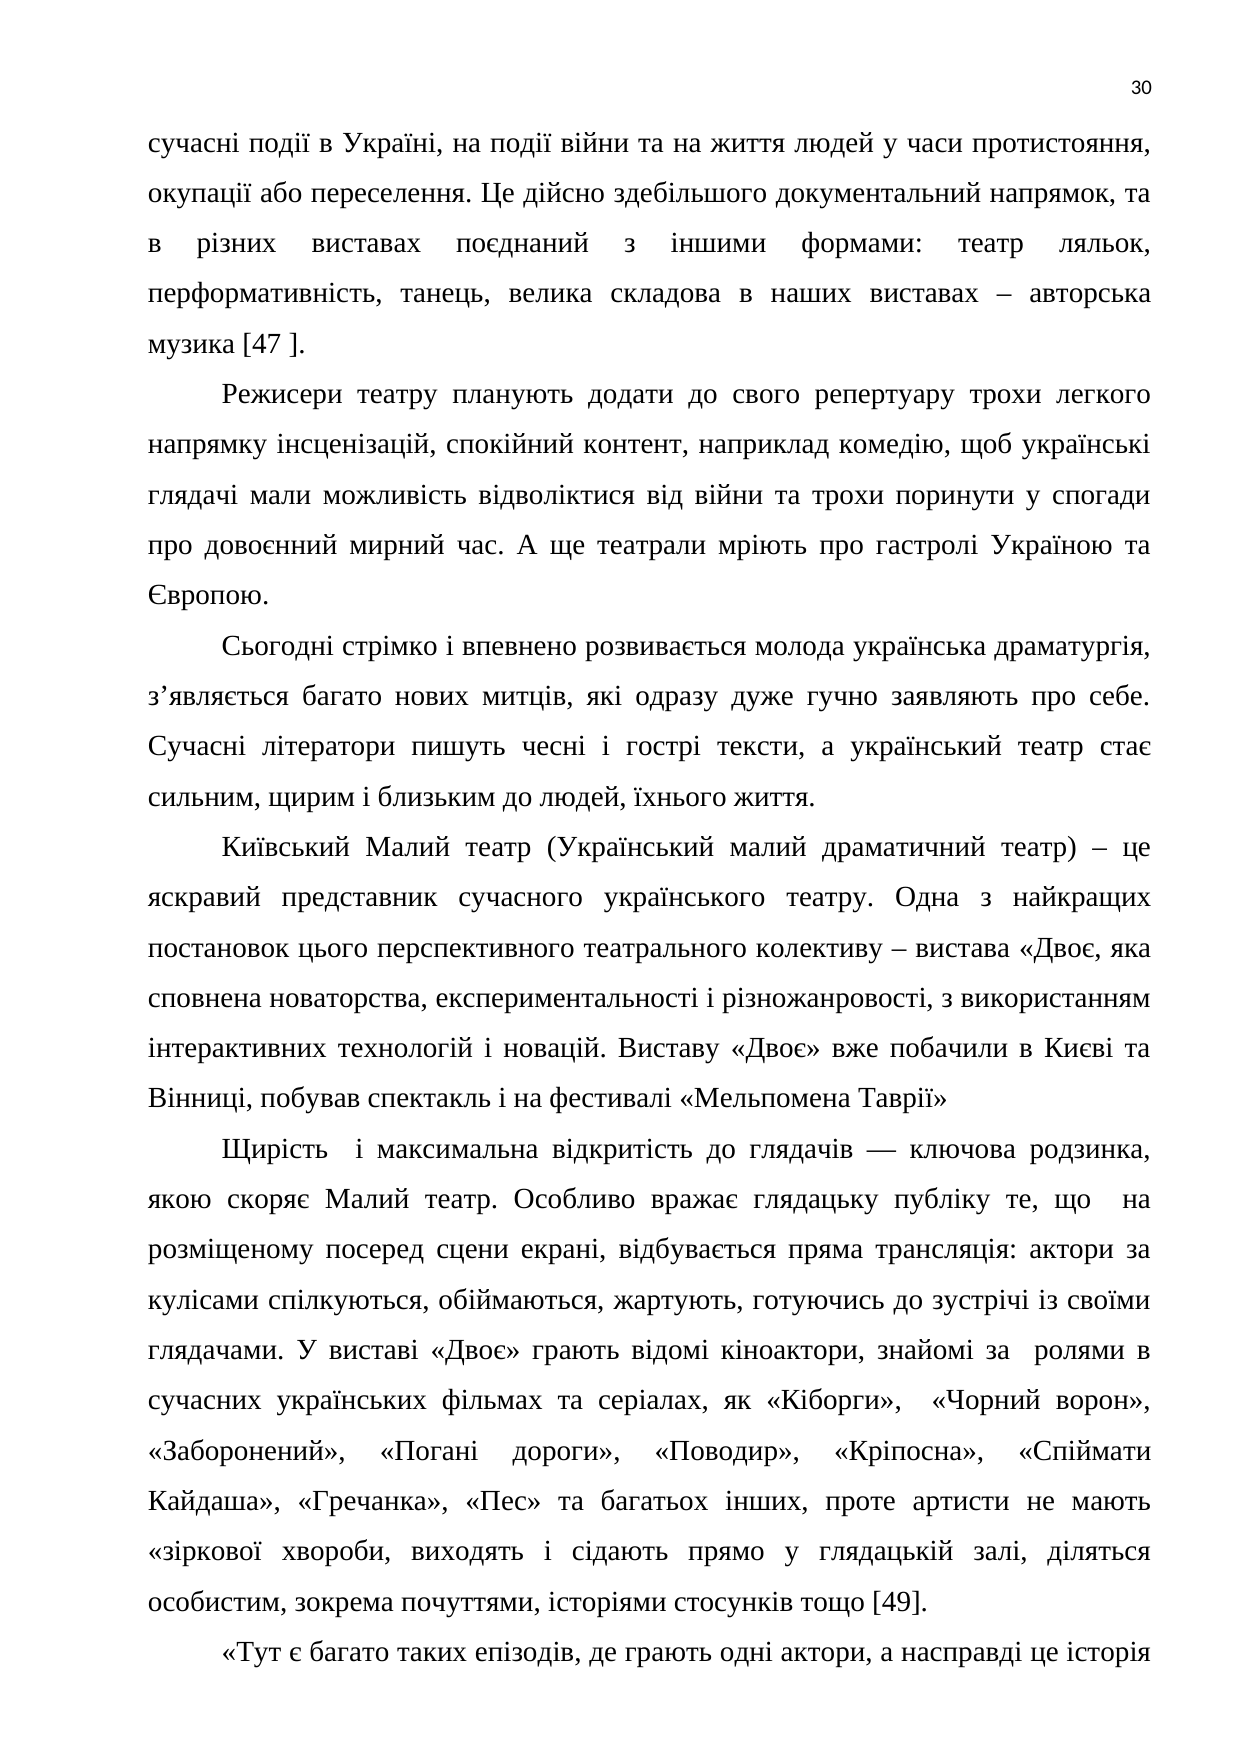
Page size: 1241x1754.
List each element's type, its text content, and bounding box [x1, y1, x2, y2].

text Щирість і максимальна відкритість до глядачів — ключова родзинка, якою скоряє Малий театр. Особливо вражає глядацьку публіку те, що на розміщеному посеред сцени екрані, відбувається пряма трансляція: актори за кулісами спілкуються, обіймаються, жартують, готуючись до зустрічі із своїми глядачами. У виставі «Двоє» грають відомі кіноактори, знайомі за ролями в сучасних українських фільмах та серіалах, як «Кіборги», «Чорний ворон», «Заборонений», «Погані дороги», «Поводир», «Кріпосна», «Спіймати Кайдаша», «Гречанка», «Пес» та багатьох інших, проте артисти не мають «зіркової хвороби, виходять і сідають прямо у глядацькій залі, діляться особистим, зокрема почуттями, історіями стосунків тощо [49]. [148, 1131, 1152, 1617]
text «Тут є багато таких епізодів, де грають одні актори, а насправді це історія [148, 1634, 1152, 1668]
text Режисери театру планують додати до свого репертуару трохи легкого напрямку інсценізацій, спокійний контент, наприклад комедію, щоб українські глядачі мали можливість відволіктися від війни та трохи поринути у спогади про довоєнний мирний час. А ще театрали мріють про гастролі Україною та Європою. [148, 376, 1152, 611]
text сучасні події в Україні, на події війни та на життя людей у часи протистояння, окупації або переселення. Це дійсно здебільшого документальний напрямок, та в різних виставах поєднаний з іншими формами: театр ляльок, перформативність, танець, велика складова в наших виставах – авторська музика [47 ]. [148, 125, 1152, 359]
text Сьогодні стрімко і впевнено розвивається молода українська драматургія, з’являється багато нових митців, які одразу дуже гучно заявляють про себе. Сучасні літератори пишуть чесні і гострі тексти, а український театр стає сильним, щирим і близьким до людей, їхнього життя. [148, 628, 1152, 812]
text Київський Малий театр (Український малий драматичний театр) – це яскравий представник сучасного українського театру. Одна з найкращих постановок цього перспективного театрального колективу – вистава «Двоє, яка сповнена новаторства, експериментальності і різножанровості, з використанням інтерактивних технологій і новацій. Виставу «Двоє» вже побачили в Києві та Вінниці, побував спектакль і на фестивалі «Мельпомена Таврії» [148, 829, 1152, 1114]
